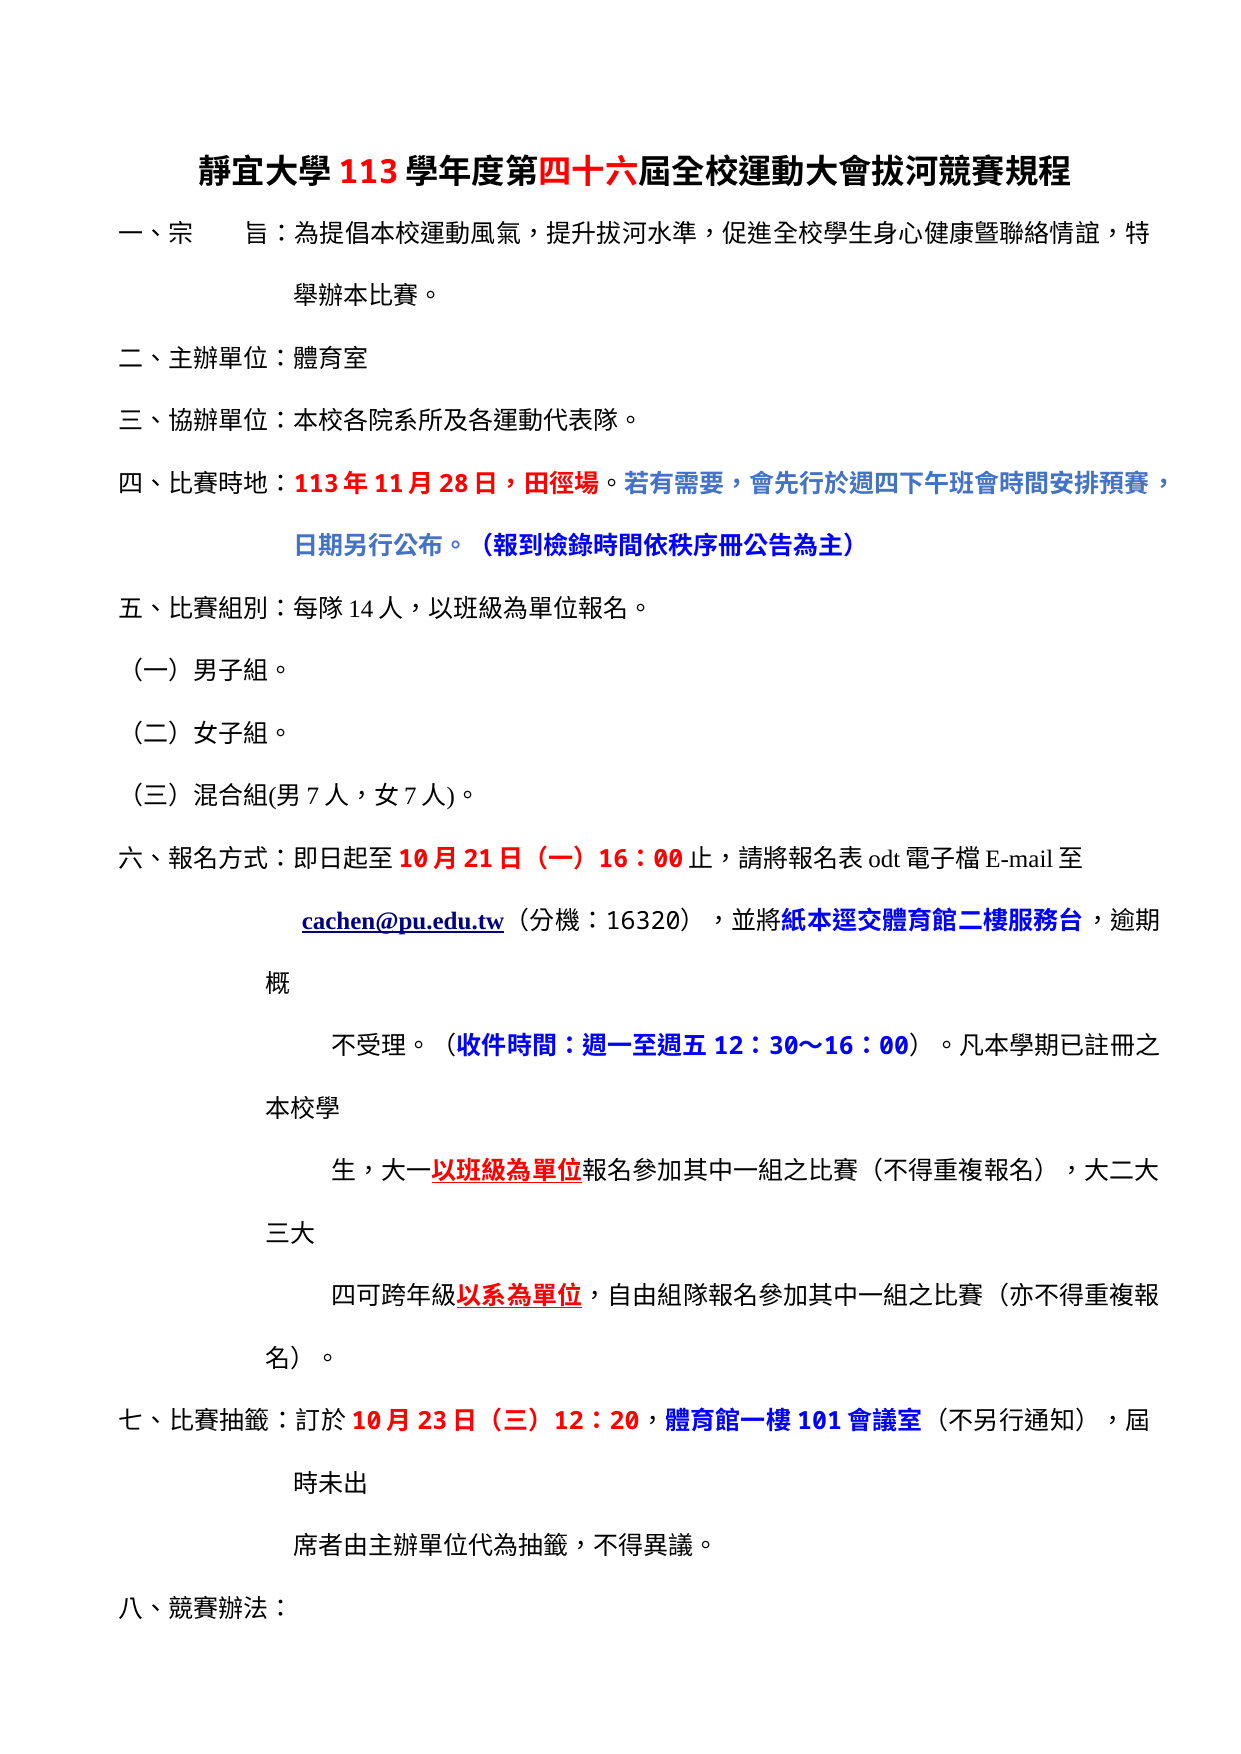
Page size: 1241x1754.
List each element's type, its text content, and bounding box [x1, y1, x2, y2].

text 靜宜大學113學年度第四十六屆全校運動大會拔河競賽規程 [118, 127, 1152, 189]
text cachen@pu.edu.tw（分機：16320），並將紙本逕交體育館二樓服務台，逾期概 [118, 877, 1161, 1002]
text 不受理。（收件時間：週一至週五12：30～16：00）。凡本學期已註冊之本校學 [118, 1002, 1161, 1127]
text 四可跨年級以系為單位，自由組隊報名參加其中一組之比賽（亦不得重複報名）。 [118, 1252, 1161, 1377]
text （三）混合組(男7人，女7人)。 [118, 752, 1161, 814]
text 二、主辦單位：體育室 [118, 314, 1161, 377]
text 七、比賽抽籤：訂於10月23日（三）12：20，體育館一樓101會議室（不另行通知），屆時未出 [118, 1377, 1152, 1502]
text 一、宗 旨：為提倡本校運動風氣，提升拔河水準，促進全校學生身心健康曁聯絡情誼，特舉辦本比賽。 [118, 189, 1152, 314]
text （二）女子組。 [118, 689, 1161, 752]
text 六、報名方式：即日起至10月21日（一）16：00止，請將報名表odt電子檔E-mail至 [118, 814, 1161, 877]
text 五、比賽組別：每隊14人，以班級為單位報名。 [118, 564, 1161, 627]
text 席者由主辦單位代為抽籤，不得異議。 [118, 1502, 1152, 1564]
text 生，大一以班級為單位報名參加其中一組之比賽（不得重複報名），大二大三大 [118, 1127, 1161, 1252]
text 八、競賽辦法： [118, 1564, 1161, 1627]
text 四、比賽時地：113年11月28日，田徑場。若有需要，會先行於週四下午班會時間安排預賽，日期另行公布。（報到檢錄時間依秩序冊公告為主） [118, 439, 1152, 564]
text 三、協辦單位：本校各院系所及各運動代表隊。 [118, 377, 1161, 439]
text （一）男子組。 [118, 627, 1161, 689]
